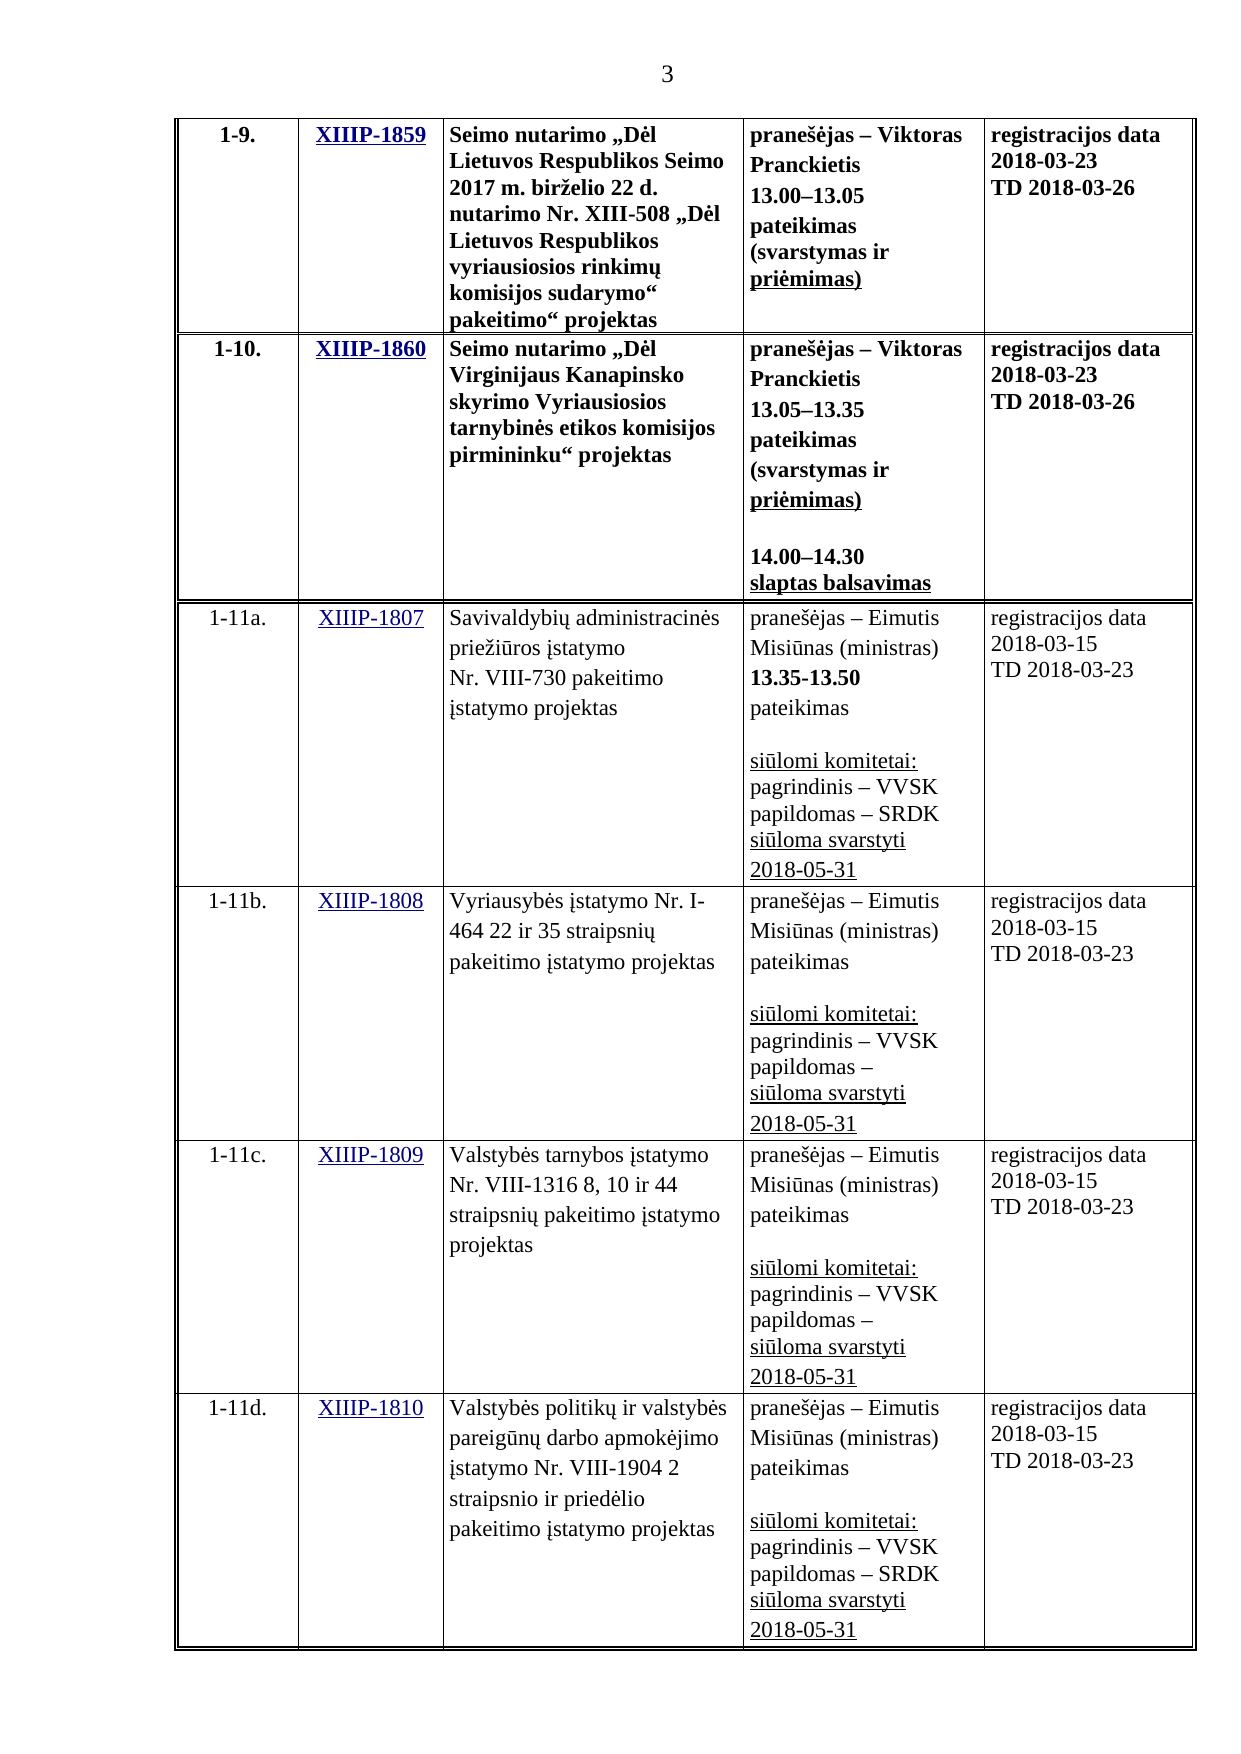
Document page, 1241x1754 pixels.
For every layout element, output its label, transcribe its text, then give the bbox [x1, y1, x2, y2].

table_cell Seimo nutarimo „Dėl Lietuvos Respublikos Seimo 2017 m. birželio 22 d. nutarimo Nr. XIII-508 „Dėl Lietuvos Respublikos vyriausiosios rinkimų komisijos sudarymo“ pakeitimo“ projektas [444, 119, 743, 332]
table_cell pranešėjas – Viktoras Pranckietis 13.05–13.35 pateikimas (svarstymas ir priėmimas) 14.00–14.30 slaptas balsavimas [744, 335, 984, 599]
table_cell registracijos data 2018-03-23 TD 2018-03-26 [985, 335, 1192, 599]
table_cell 1-10. [179, 335, 298, 599]
table_cell Valstybės tarnybos įstatymo Nr. VIII-1316 8, 10 ir 44 straipsnių pakeitimo įstatymo projektas [444, 1141, 743, 1393]
table_cell [1197, 1140, 1240, 1393]
table_cell Vyriausybės įstatymo Nr. I-464 22 ir 35 straipsnių pakeitimo įstatymo projektas [444, 887, 743, 1139]
table_cell [1197, 1393, 1240, 1646]
table_cell XIIIP-1807 [299, 604, 443, 886]
table_cell 1-9. [179, 119, 298, 332]
table_cell pranešėjas – Eimutis Misiūnas (ministras) pateikimas siūlomi komitetai: pagrindinis – VVSK papildomas – siūloma svarstyti 2018-05-31 [744, 887, 984, 1139]
table_cell XIIIP-1810 [299, 1394, 443, 1646]
table_cell XIIIP-1809 [299, 1141, 443, 1393]
table_cell 1-11a. [179, 604, 298, 886]
table_cell Seimo nutarimo „Dėl Virginijaus Kanapinsko skyrimo Vyriausiosios tarnybinės etikos komisijos pirmininku“ projektas [444, 335, 743, 599]
table_cell [1197, 886, 1240, 1139]
table_cell Savivaldybių administracinės priežiūros įstatymo Nr. VIII-730 pakeitimo įstatymo projektas [444, 604, 743, 886]
table_cell pranešėjas – Eimutis Misiūnas (ministras) pateikimas siūlomi komitetai: pagrindinis – VVSK papildomas – siūloma svarstyti 2018-05-31 [744, 1141, 984, 1393]
table_cell XIIIP-1860 [299, 335, 443, 599]
table_cell XIIIP-1859 [299, 119, 443, 332]
table_cell pranešėjas – Eimutis Misiūnas (ministras) 13.35-13.50 pateikimas siūlomi komitetai: pagrindinis – VVSK papildomas – SRDK siūloma svarstyti 2018-05-31 [744, 604, 984, 886]
table_cell registracijos data 2018-03-23 TD 2018-03-26 [985, 119, 1192, 332]
table_cell pranešėjas – Eimutis Misiūnas (ministras) pateikimas siūlomi komitetai: pagrindinis – VVSK papildomas – SRDK siūloma svarstyti 2018-05-31 [744, 1394, 984, 1646]
table_cell registracijos data 2018-03-15 TD 2018-03-23 [985, 1394, 1192, 1646]
table_cell 1-11d. [179, 1394, 298, 1646]
table_cell registracijos data 2018-03-15 TD 2018-03-23 [985, 1141, 1192, 1393]
table_cell XIIIP-1808 [299, 887, 443, 1139]
table_cell pranešėjas – Viktoras Pranckietis 13.00–13.05 pateikimas (svarstymas ir priėmimas) [744, 119, 984, 332]
table_cell registracijos data 2018-03-15 TD 2018-03-23 [985, 887, 1192, 1139]
table_cell registracijos data 2018-03-15 TD 2018-03-23 [985, 604, 1192, 886]
table_cell 1-11b. [179, 887, 298, 1139]
table_cell Valstybės politikų ir valstybės pareigūnų darbo apmokėjimo įstatymo Nr. VIII-1904 2 straipsnio ir priedėlio pakeitimo įstatymo projektas [444, 1394, 743, 1646]
table_cell 1-11c. [179, 1141, 298, 1393]
table_cell [1197, 332, 1240, 599]
table_cell [1197, 118, 1240, 332]
table_cell [1197, 599, 1240, 886]
